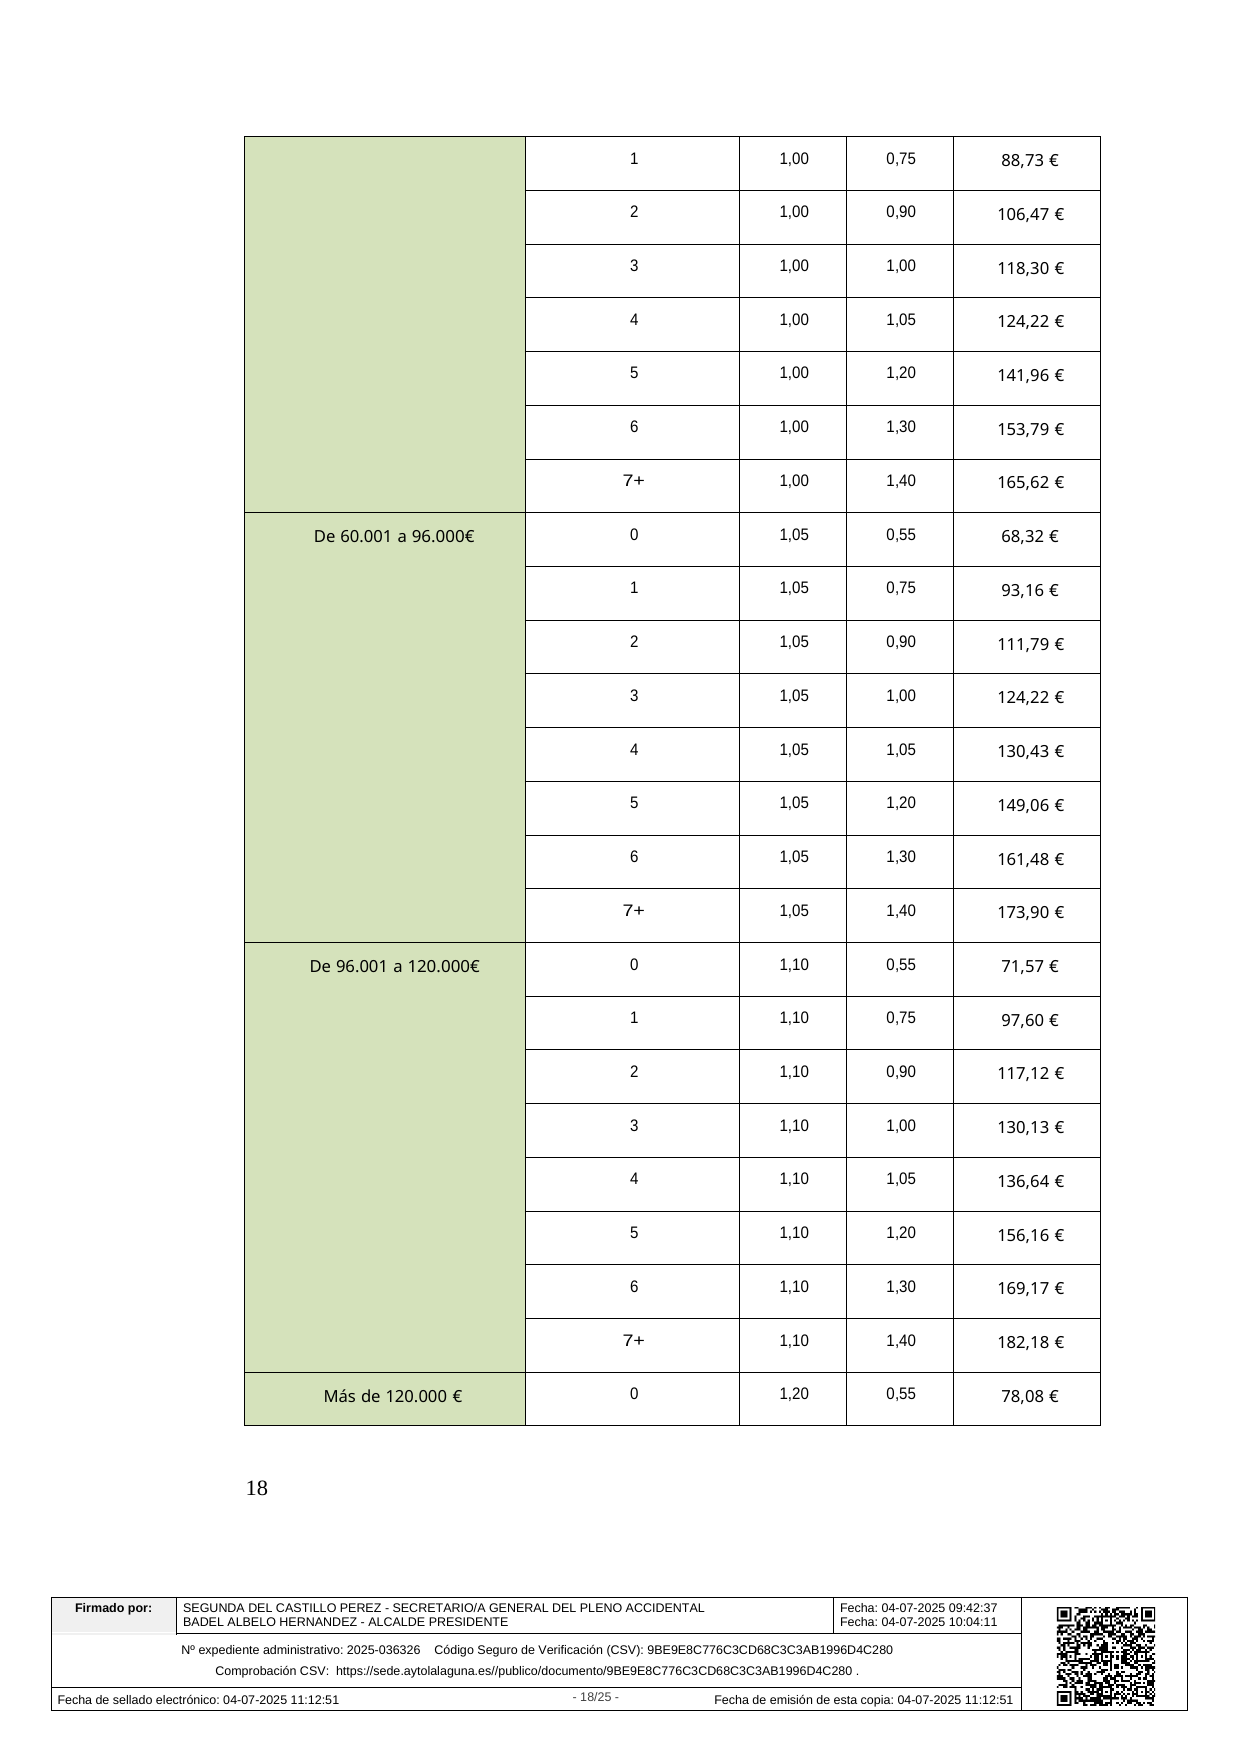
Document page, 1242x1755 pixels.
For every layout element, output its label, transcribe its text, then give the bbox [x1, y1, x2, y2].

table_cell 6 [526, 406, 739, 458]
table_header 1 [526, 137, 739, 190]
table_cell 165,62 € [954, 460, 1100, 512]
table_cell 4 [526, 1158, 739, 1211]
table_cell 173,90 € [954, 889, 1100, 942]
table_cell 5 [526, 1212, 739, 1264]
table_cell De 60.001 a 96.000€ [245, 513, 525, 942]
table_cell 161,48 € [954, 836, 1100, 888]
table_cell 93,16 € [954, 567, 1100, 619]
table_cell 149,06 € [954, 782, 1100, 834]
table_cell 1,10 [740, 1265, 846, 1318]
table_cell 1,05 [740, 889, 846, 942]
table_cell 6 [526, 836, 739, 888]
table_cell 1,00 [740, 191, 846, 244]
table_header [1022, 1598, 1187, 1710]
table_cell 0,55 [847, 513, 953, 566]
table_cell 118,30 € [954, 245, 1100, 297]
table_cell 1,05 [740, 567, 846, 619]
table_header Fecha: 04-07-2025 09:42:37 Fecha: 04-07-2025 10:04:11 [834, 1598, 1021, 1632]
table_cell 1,05 [847, 728, 953, 781]
table_cell 136,64 € [954, 1158, 1100, 1211]
table_cell 97,60 € [954, 997, 1100, 1049]
table_cell 4 [526, 728, 739, 781]
table_cell 1,40 [847, 1319, 953, 1372]
table_cell 1,10 [740, 943, 846, 996]
table_cell 2 [526, 191, 739, 244]
table_cell 1 [526, 567, 739, 619]
table_cell 1,10 [740, 1104, 846, 1157]
table_cell 3 [526, 245, 739, 297]
table_cell 0,90 [847, 191, 953, 244]
table_cell 7+ [526, 1319, 739, 1372]
table_cell 0,55 [847, 943, 953, 996]
table_cell 1,10 [740, 1212, 846, 1264]
table_cell 5 [526, 352, 739, 405]
table_cell 1,30 [847, 836, 953, 888]
table_cell 1,00 [847, 1104, 953, 1157]
table_cell 4 [526, 298, 739, 351]
table_cell 1,00 [740, 245, 846, 297]
table_cell 106,47 € [954, 191, 1100, 244]
table_cell 3 [526, 674, 739, 727]
table_cell 1,05 [740, 513, 846, 566]
table_header 0,75 [847, 137, 953, 190]
table_cell 1,05 [740, 674, 846, 727]
table_cell 1,20 [740, 1373, 846, 1425]
table_cell 124,22 € [954, 674, 1100, 727]
table_cell 1,40 [847, 889, 953, 942]
table_cell 0,90 [847, 621, 953, 673]
table_cell 124,22 € [954, 298, 1100, 351]
table_cell De 96.001 a 120.000€ [245, 943, 525, 1372]
table_cell 111,79 € [954, 621, 1100, 673]
table_cell 3 [526, 1104, 739, 1157]
table_cell 0 [526, 513, 739, 566]
table_cell 1,10 [740, 1319, 846, 1372]
table_header Firmado por: [52, 1598, 176, 1632]
table_cell 5 [526, 782, 739, 834]
table_header 88,73 € [954, 137, 1100, 190]
table_header SEGUNDA DEL CASTILLO PEREZ - SECRETARIO/A GENERAL DEL PLENO ACCIDENTAL BADEL ALBELO HERNANDEZ - ALCALDE PRESIDENTE [177, 1598, 833, 1632]
table_cell 153,79 € [954, 406, 1100, 458]
table_cell 0,75 [847, 567, 953, 619]
table_cell 1,30 [847, 1265, 953, 1318]
table_cell 182,18 € [954, 1319, 1100, 1372]
table_cell 1,10 [740, 997, 846, 1049]
table_cell 7+ [526, 460, 739, 512]
table_cell 1,00 [847, 674, 953, 727]
table_cell 1,10 [740, 1158, 846, 1211]
table_header 1,00 [740, 137, 846, 190]
table_cell 1,30 [847, 406, 953, 458]
table_cell 1,00 [740, 352, 846, 405]
table_cell 1,00 [740, 406, 846, 458]
table_cell 1,00 [847, 245, 953, 297]
table_cell 130,43 € [954, 728, 1100, 781]
table_cell 1,05 [847, 298, 953, 351]
table_cell 2 [526, 1050, 739, 1103]
table_cell 2 [526, 621, 739, 673]
table_cell Fecha de sellado electrónico: 04-07-2025 11:12:51 - 18/25 - Fecha de emisión de esta copia: 04-07-2025 11:12:51 [52, 1688, 1021, 1710]
table_cell 1,40 [847, 460, 953, 512]
table_cell 7+ [526, 889, 739, 942]
table_cell 1 [526, 997, 739, 1049]
table_cell 78,08 € [954, 1373, 1100, 1425]
table_cell 130,13 € [954, 1104, 1100, 1157]
text 18 [245, 1475, 1202, 1500]
table_cell 1,20 [847, 352, 953, 405]
table_cell 1,05 [740, 621, 846, 673]
table_cell 169,17 € [954, 1265, 1100, 1318]
table_header [245, 137, 525, 512]
table_cell 1,05 [740, 728, 846, 781]
table_cell 141,96 € [954, 352, 1100, 405]
table_cell 6 [526, 1265, 739, 1318]
table_cell 0,75 [847, 997, 953, 1049]
table_cell 1,10 [740, 1050, 846, 1103]
table_cell 0 [526, 943, 739, 996]
table_cell 1,05 [740, 836, 846, 888]
table_cell 156,16 € [954, 1212, 1100, 1264]
table_cell 1,00 [740, 298, 846, 351]
table_cell 1,05 [740, 782, 846, 834]
table_cell 0,55 [847, 1373, 953, 1425]
table_cell 117,12 € [954, 1050, 1100, 1103]
table_cell 1,05 [847, 1158, 953, 1211]
table_cell 1,00 [740, 460, 846, 512]
table_cell 71,57 € [954, 943, 1100, 996]
table_cell 1,20 [847, 782, 953, 834]
table_cell 68,32 € [954, 513, 1100, 566]
table_cell 0 [526, 1373, 739, 1425]
table_cell 0,90 [847, 1050, 953, 1103]
table_cell Más de 120.000 € [245, 1373, 525, 1425]
table_cell Nº expediente administrativo: 2025-036326 Código Seguro de Verificación (CSV): 9BE9E8C776C3CD68C3C3AB1996D4C280 Comprobación CSV: https://sede.aytolalaguna.es//publico/documento/9BE9E8C776C3CD68C3C3AB1996D4C280 . [52, 1634, 1021, 1687]
table_cell 1,20 [847, 1212, 953, 1264]
